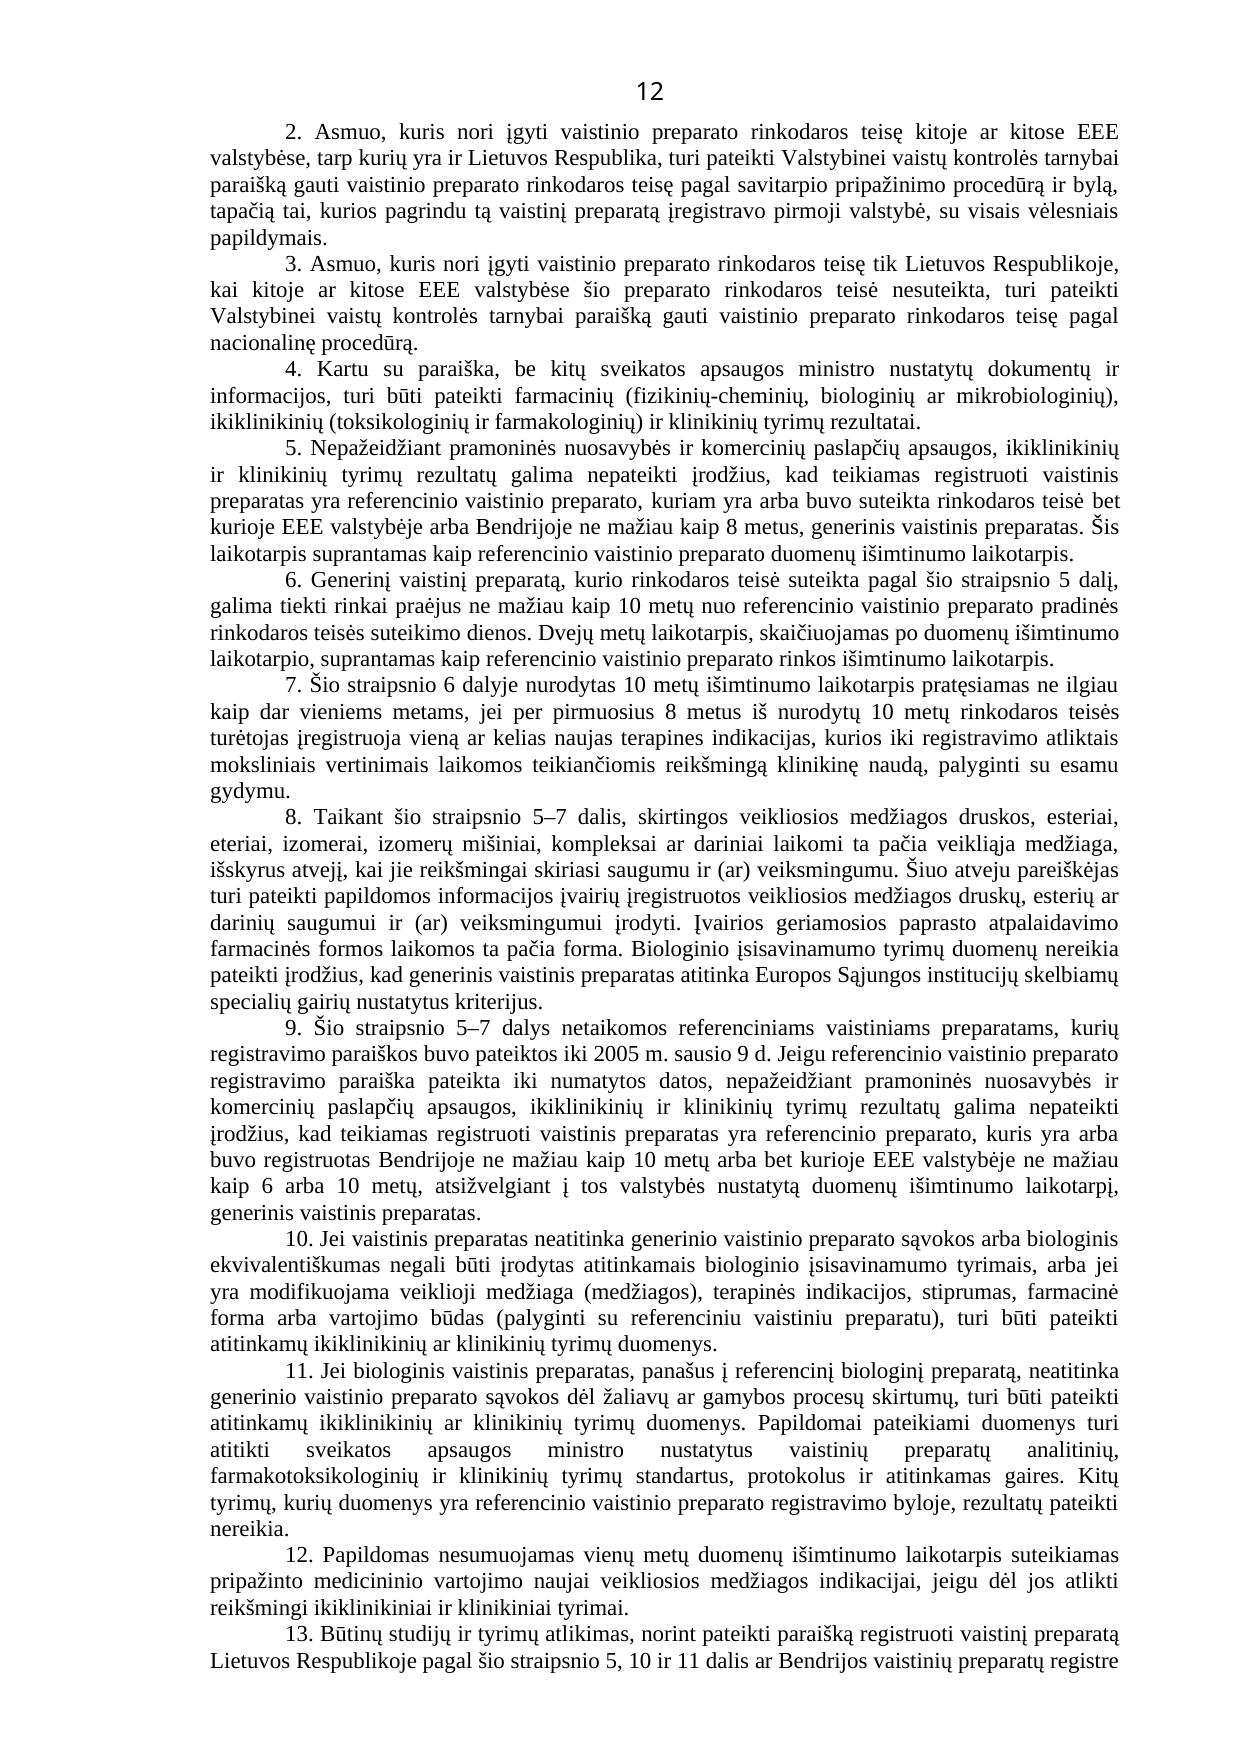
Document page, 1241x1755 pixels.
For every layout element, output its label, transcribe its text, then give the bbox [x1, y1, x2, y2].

text 6. Generinį vaistinį preparatą, kurio rinkodaros teisė suteikta pagal šio straipsnio 5 dalį, galima tiekti rinkai praėjus ne mažiau kaip 10 metų nuo referencinio vaistinio preparato pradinės rinkodaros teisės suteikimo dienos. Dvejų metų laikotarpis, skaičiuojamas po duomenų išimtinumo laikotarpio, suprantamas kaip referencinio vaistinio preparato rinkos išimtinumo laikotarpis. [210, 566, 1120, 672]
text 3. Asmuo, kuris nori įgyti vaistinio preparato rinkodaros teisę tik Lietuvos Respublikoje, kai kitoje ar kitose EEE valstybėse šio preparato rinkodaros teisė nesuteikta, turi pateikti Valstybinei vaistų kontrolės tarnybai paraišką gauti vaistinio preparato rinkodaros teisę pagal nacionalinę procedūrą. [210, 250, 1120, 355]
text 5. Nepažeidžiant pramoninės nuosavybės ir komercinių paslapčių apsaugos, ikiklinikinių ir klinikinių tyrimų rezultatų galima nepateikti įrodžius, kad teikiamas registruoti vaistinis preparatas yra referencinio vaistinio preparato, kuriam yra arba buvo suteikta rinkodaros teisė bet kurioje EEE valstybėje arba Bendrijoje ne mažiau kaip 8 metus, generinis vaistinis preparatas. Šis laikotarpis suprantamas kaip referencinio vaistinio preparato duomenų išimtinumo laikotarpis. [210, 434, 1120, 566]
text 7. Šio straipsnio 6 dalyje nurodytas 10 metų išimtinumo laikotarpis pratęsiamas ne ilgiau kaip dar vieniems metams, jei per pirmuosius 8 metus iš nurodytų 10 metų rinkodaros teisės turėtojas įregistruoja vieną ar kelias naujas terapines indikacijas, kurios iki registravimo atliktais moksliniais vertinimais laikomos teikiančiomis reikšmingą klinikinę naudą, palyginti su esamu gydymu. [210, 672, 1120, 803]
text 12. Papildomas nesumuojamas vienų metų duomenų išimtinumo laikotarpis suteikiamas pripažinto medicininio vartojimo naujai veikliosios medžiagos indikacijai, jeigu dėl jos atlikti reikšmingi ikiklinikiniai ir klinikiniai tyrimai. [210, 1541, 1120, 1620]
text 8. Taikant šio straipsnio 5–7 dalis, skirtingos veikliosios medžiagos druskos, esteriai, eteriai, izomerai, izomerų mišiniai, kompleksai ar dariniai laikomi ta pačia veikliąja medžiaga, išskyrus atvejį, kai jie reikšmingai skiriasi saugumu ir (ar) veiksmingumu. Šiuo atveju pareiškėjas turi pateikti papildomos informacijos įvairių įregistruotos veikliosios medžiagos druskų, esterių ar darinių saugumui ir (ar) veiksmingumui įrodyti. Įvairios geriamosios paprasto atpalaidavimo farmacinės formos laikomos ta pačia forma. Biologinio įsisavinamumo tyrimų duomenų nereikia pateikti įrodžius, kad generinis vaistinis preparatas atitinka Europos Sąjungos institucijų skelbiamų specialių gairių nustatytus kriterijus. [210, 803, 1120, 1014]
text 13. Būtinų studijų ir tyrimų atlikimas, norint pateikti paraišką registruoti vaistinį preparatą Lietuvos Respublikoje pagal šio straipsnio 5, 10 ir 11 dalis ar Bendrijos vaistinių preparatų registre [210, 1620, 1120, 1673]
text 9. Šio straipsnio 5–7 dalys netaikomos referenciniams vaistiniams preparatams, kurių registravimo paraiškos buvo pateiktos iki 2005 m. sausio 9 d. Jeigu referencinio vaistinio preparato registravimo paraiška pateikta iki numatytos datos, nepažeidžiant pramoninės nuosavybės ir komercinių paslapčių apsaugos, ikiklinikinių ir klinikinių tyrimų rezultatų galima nepateikti įrodžius, kad teikiamas registruoti vaistinis preparatas yra referencinio preparato, kuris yra arba buvo registruotas Bendrijoje ne mažiau kaip 10 metų arba bet kurioje EEE valstybėje ne mažiau kaip 6 arba 10 metų, atsižvelgiant į tos valstybės nustatytą duomenų išimtinumo laikotarpį, generinis vaistinis preparatas. [210, 1014, 1120, 1225]
text 11. Jei biologinis vaistinis preparatas, panašus į referencinį biologinį preparatą, neatitinka generinio vaistinio preparato sąvokos dėl žaliavų ar gamybos procesų skirtumų, turi būti pateikti atitinkamų ikiklinikinių ar klinikinių tyrimų duomenys. Papildomai pateikiami duomenys turi atitikti sveikatos apsaugos ministro nustatytus vaistinių preparatų analitinių, farmakotoksikologinių ir klinikinių tyrimų standartus, protokolus ir atitinkamas gaires. Kitų tyrimų, kurių duomenys yra referencinio vaistinio preparato registravimo byloje, rezultatų pateikti nereikia. [210, 1357, 1120, 1541]
text 10. Jei vaistinis preparatas neatitinka generinio vaistinio preparato sąvokos arba biologinis ekvivalentiškumas negali būti įrodytas atitinkamais biologinio įsisavinamumo tyrimais, arba jei yra modifikuojama veiklioji medžiaga (medžiagos), terapinės indikacijos, stiprumas, farmacinė forma arba vartojimo būdas (palyginti su referenciniu vaistiniu preparatu), turi būti pateikti atitinkamų ikiklinikinių ar klinikinių tyrimų duomenys. [210, 1225, 1120, 1357]
text 4. Kartu su paraiška, be kitų sveikatos apsaugos ministro nustatytų dokumentų ir informacijos, turi būti pateikti farmacinių (fizikinių-cheminių, biologinių ar mikrobiologinių), ikiklinikinių (toksikologinių ir farmakologinių) ir klinikinių tyrimų rezultatai. [210, 355, 1120, 434]
text 2. Asmuo, kuris nori įgyti vaistinio preparato rinkodaros teisę kitoje ar kitose EEE valstybėse, tarp kurių yra ir Lietuvos Respublika, turi pateikti Valstybinei vaistų kontrolės tarnybai paraišką gauti vaistinio preparato rinkodaros teisę pagal savitarpio pripažinimo procedūrą ir bylą, tapačią tai, kurios pagrindu tą vaistinį preparatą įregistravo pirmoji valstybė, su visais vėlesniais papildymais. [210, 118, 1120, 250]
